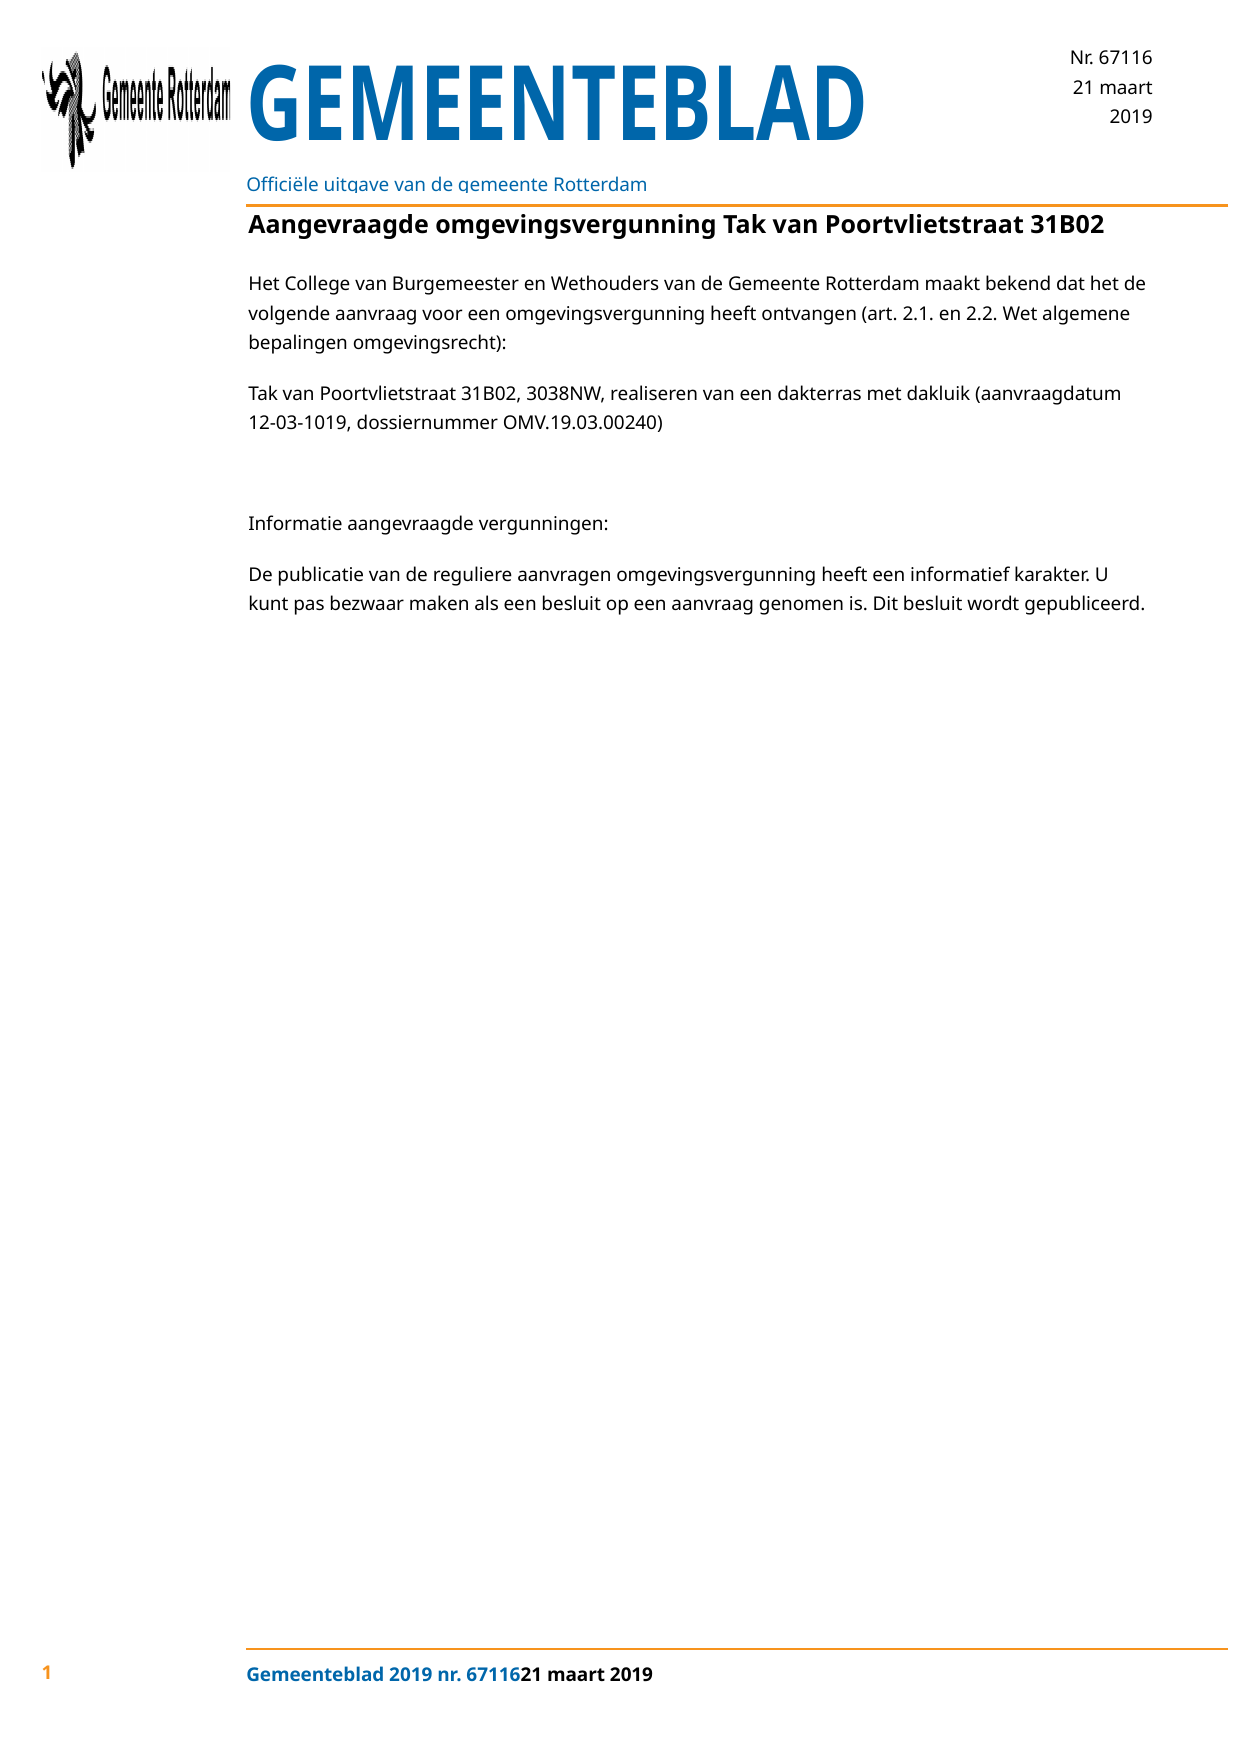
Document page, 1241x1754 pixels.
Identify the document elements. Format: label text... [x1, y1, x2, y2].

text Tak van Poortvlietstraat 31B02, 3038NW, realiseren van een dakterras met dakluik (aanvraagdatum 12-03-1019, dossiernummer OMV.19.03.00240) [248, 380, 1152, 435]
picture [41, 47, 231, 172]
text Aangevraagde omgevingsvergunning Tak van Poortvlietstraat 31B02 [248, 207, 1152, 241]
text Informatie aangevraagde vergunningen: [248, 510, 1152, 536]
text Het College van Burgemeester en Wethouders van de Gemeente Rotterdam maakt bekend dat het de volgende aanvraag voor een omgevingsvergunning heeft ontvangen (art. 2.1. en 2.2. Wet algemene bepalingen omgevingsrecht): [248, 270, 1152, 355]
text De publicatie van de reguliere aanvragen omgevingsvergunning heeft een informatief karakter. U kunt pas bezwaar maken als een besluit op een aanvraag genomen is. Dit besluit wordt gepubliceerd. [248, 561, 1152, 616]
